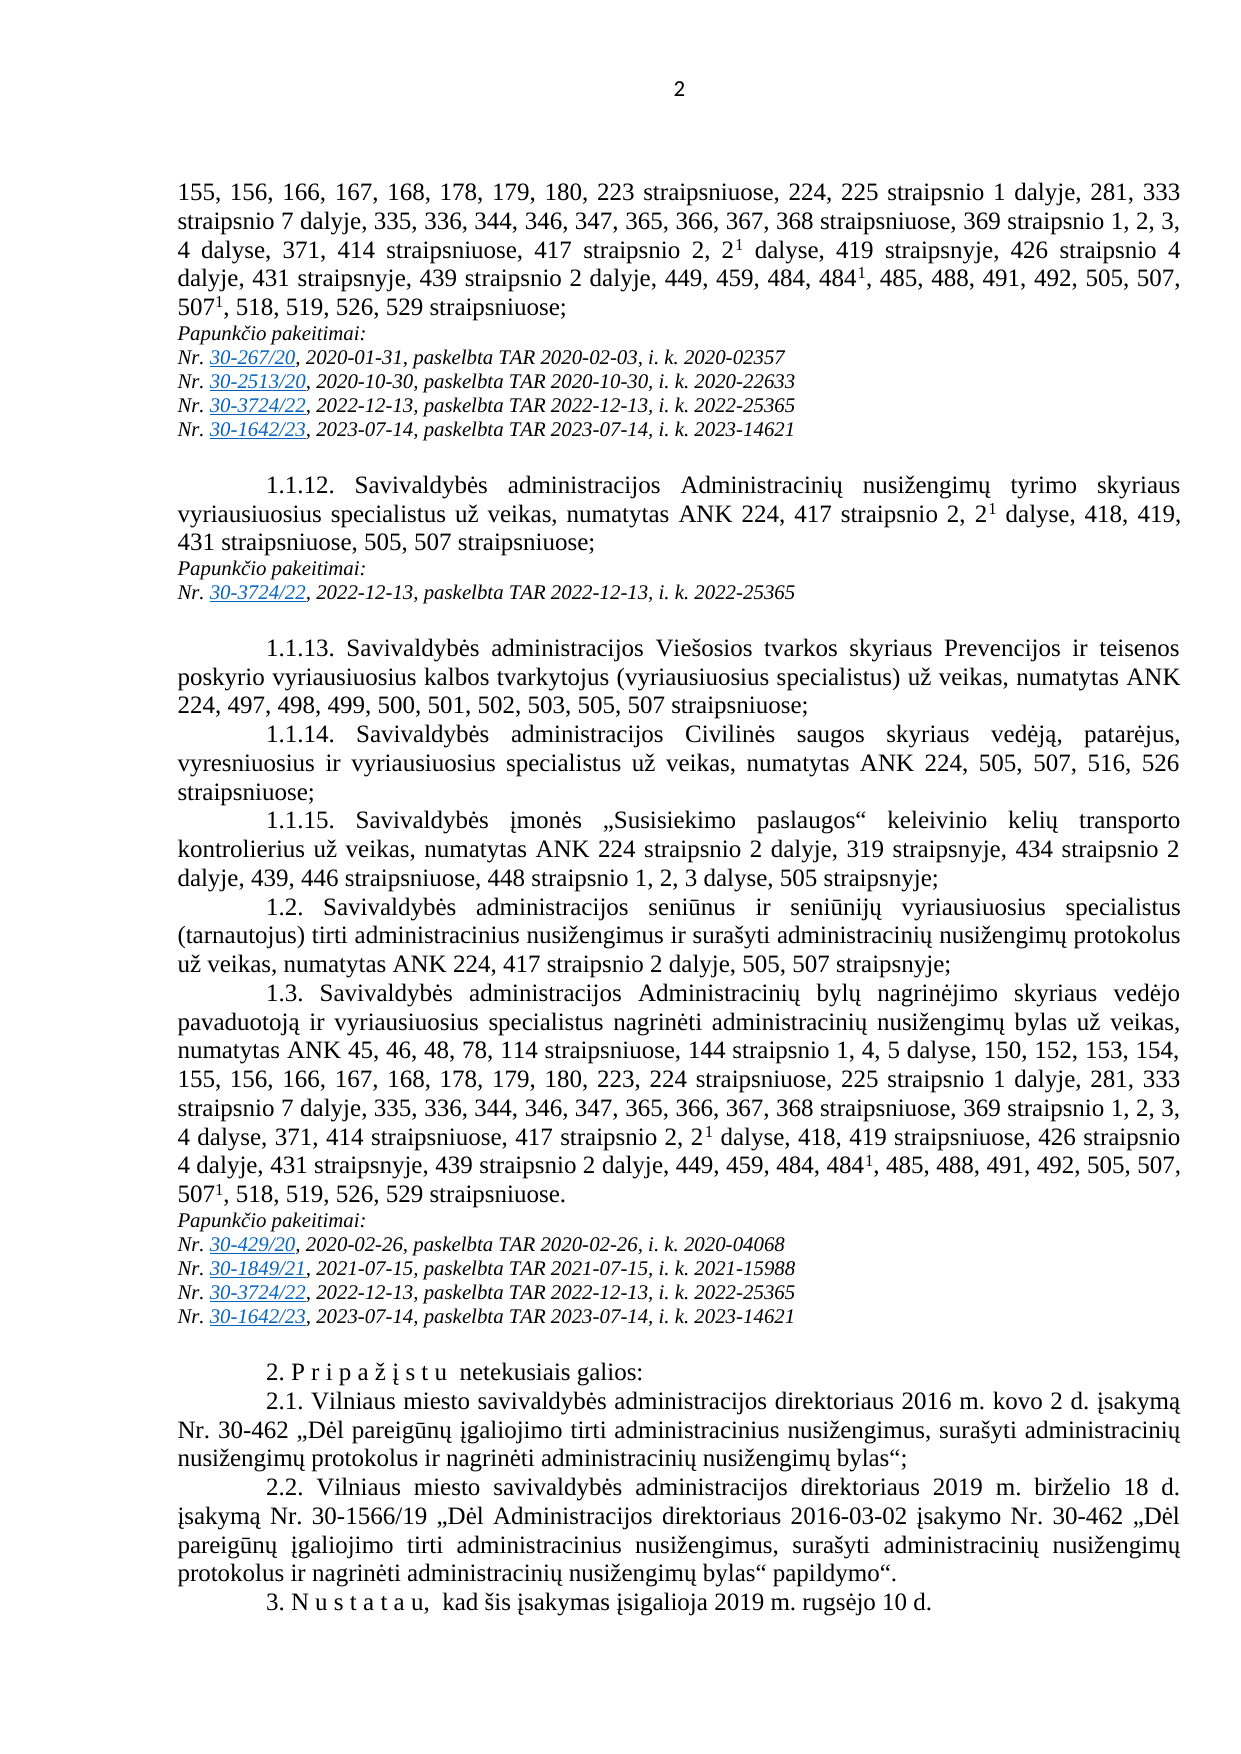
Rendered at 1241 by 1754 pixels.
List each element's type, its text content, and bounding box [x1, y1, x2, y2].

text Nr. 30-3724/22, 2022-12-13, paskelbta TAR 2022-12-13, i. k. 2022-25365 [177, 393, 1181, 417]
text Papunkčio pakeitimai: [177, 1208, 1181, 1232]
text Nr. 30-1849/21, 2021-07-15, paskelbta TAR 2021-07-15, i. k. 2021-15988 [177, 1256, 1181, 1280]
text 1.3. Savivaldybės administracijos Administracinių bylų nagrinėjimo skyriaus vedėjo pavaduotoją ir vyriausiuosius specialistus nagrinėti administracinių nusižengimų bylas už veikas, numatytas ANK 45, 46, 48, 78, 114 straipsniuose, 144 straipsnio 1, 4, 5 dalyse, 150, 152, 153, 154, 155, 156, 166, 167, 168, 178, 179, 180, 223, 224 straipsniuose, 225 straipsnio 1 dalyje, 281, 333 straipsnio 7 dalyje, 335, 336, 344, 346, 347, 365, 366, 367, 368 straipsniuose, 369 straipsnio 1, 2, 3, 4 dalyse, 371, 414 straipsniuose, 417 straipsnio 2, 21 dalyse, 418, 419 straipsniuose, 426 straipsnio 4 dalyje, 431 straipsnyje, 439 straipsnio 2 dalyje, 449, 459, 484, 4841, 485, 488, 491, 492, 505, 507, 5071, 518, 519, 526, 529 straipsniuose. [177, 978, 1181, 1208]
text 1.2. Savivaldybės administracijos seniūnus ir seniūnijų vyriausiuosius specialistus (tarnautojus) tirti administracinius nusižengimus ir surašyti administracinių nusižengimų protokolus už veikas, numatytas ANK 224, 417 straipsnio 2 dalyje, 505, 507 straipsnyje; [177, 892, 1181, 978]
text Nr. 30-3724/22, 2022-12-13, paskelbta TAR 2022-12-13, i. k. 2022-25365 [177, 1280, 1181, 1304]
text Nr. 30-1642/23, 2023-07-14, paskelbta TAR 2023-07-14, i. k. 2023-14621 [177, 417, 1181, 441]
text Nr. 30-267/20, 2020-01-31, paskelbta TAR 2020-02-03, i. k. 2020-02357 [177, 345, 1181, 369]
text 3. N u s t a t a u, kad šis įsakymas įsigalioja 2019 m. rugsėjo 10 d. [177, 1587, 1181, 1616]
text Nr. 30-3724/22, 2022-12-13, paskelbta TAR 2022-12-13, i. k. 2022-25365 [177, 580, 1181, 604]
text 1.1.14. Savivaldybės administracijos Civilinės saugos skyriaus vedėją, patarėjus, vyresniuosius ir vyriausiuosius specialistus už veikas, numatytas ANK 224, 505, 507, 516, 526 straipsniuose; [177, 719, 1181, 806]
text 2.2. Vilniaus miesto savivaldybės administracijos direktoriaus 2019 m. birželio 18 d. įsakymą Nr. 30-1566/19 „Dėl Administracijos direktoriaus 2016-03-02 įsakymo Nr. 30-462 „Dėl pareigūnų įgaliojimo tirti administracinius nusižengimus, surašyti administracinių nusižengimų protokolus ir nagrinėti administracinių nusižengimų bylas“ papildymo“. [177, 1472, 1181, 1587]
text 1.1.13. Savivaldybės administracijos Viešosios tvarkos skyriaus Prevencijos ir teisenos poskyrio vyriausiuosius kalbos tvarkytojus (vyriausiuosius specialistus) už veikas, numatytas ANK 224, 497, 498, 499, 500, 501, 502, 503, 505, 507 straipsniuose; [177, 633, 1181, 719]
text 155, 156, 166, 167, 168, 178, 179, 180, 223 straipsniuose, 224, 225 straipsnio 1 dalyje, 281, 333 straipsnio 7 dalyje, 335, 336, 344, 346, 347, 365, 366, 367, 368 straipsniuose, 369 straipsnio 1, 2, 3, 4 dalyse, 371, 414 straipsniuose, 417 straipsnio 2, 21 dalyse, 419 straipsnyje, 426 straipsnio 4 dalyje, 431 straipsnyje, 439 straipsnio 2 dalyje, 449, 459, 484, 4841, 485, 488, 491, 492, 505, 507, 5071, 518, 519, 526, 529 straipsniuose; [177, 177, 1181, 321]
text 2.1. Vilniaus miesto savivaldybės administracijos direktoriaus 2016 m. kovo 2 d. įsakymą Nr. 30-462 „Dėl pareigūnų įgaliojimo tirti administracinius nusižengimus, surašyti administracinių nusižengimų protokolus ir nagrinėti administracinių nusižengimų bylas“; [177, 1386, 1181, 1472]
text Nr. 30-429/20, 2020-02-26, paskelbta TAR 2020-02-26, i. k. 2020-04068 [177, 1232, 1181, 1256]
text Nr. 30-1642/23, 2023-07-14, paskelbta TAR 2023-07-14, i. k. 2023-14621 [177, 1304, 1181, 1328]
text Papunkčio pakeitimai: [177, 556, 1181, 580]
text 2. P r i p a ž į s t u netekusiais galios: [177, 1357, 1181, 1386]
text 1.1.15. Savivaldybės įmonės „Susisiekimo paslaugos“ keleivinio kelių transporto kontrolierius už veikas, numatytas ANK 224 straipsnio 2 dalyje, 319 straipsnyje, 434 straipsnio 2 dalyje, 439, 446 straipsniuose, 448 straipsnio 1, 2, 3 dalyse, 505 straipsnyje; [177, 806, 1181, 892]
text 1.1.12. Savivaldybės administracijos Administracinių nusižengimų tyrimo skyriaus vyriausiuosius specialistus už veikas, numatytas ANK 224, 417 straipsnio 2, 21 dalyse, 418, 419, 431 straipsniuose, 505, 507 straipsniuose; [177, 470, 1181, 556]
text Nr. 30-2513/20, 2020-10-30, paskelbta TAR 2020-10-30, i. k. 2020-22633 [177, 369, 1181, 393]
text Papunkčio pakeitimai: [177, 321, 1181, 345]
